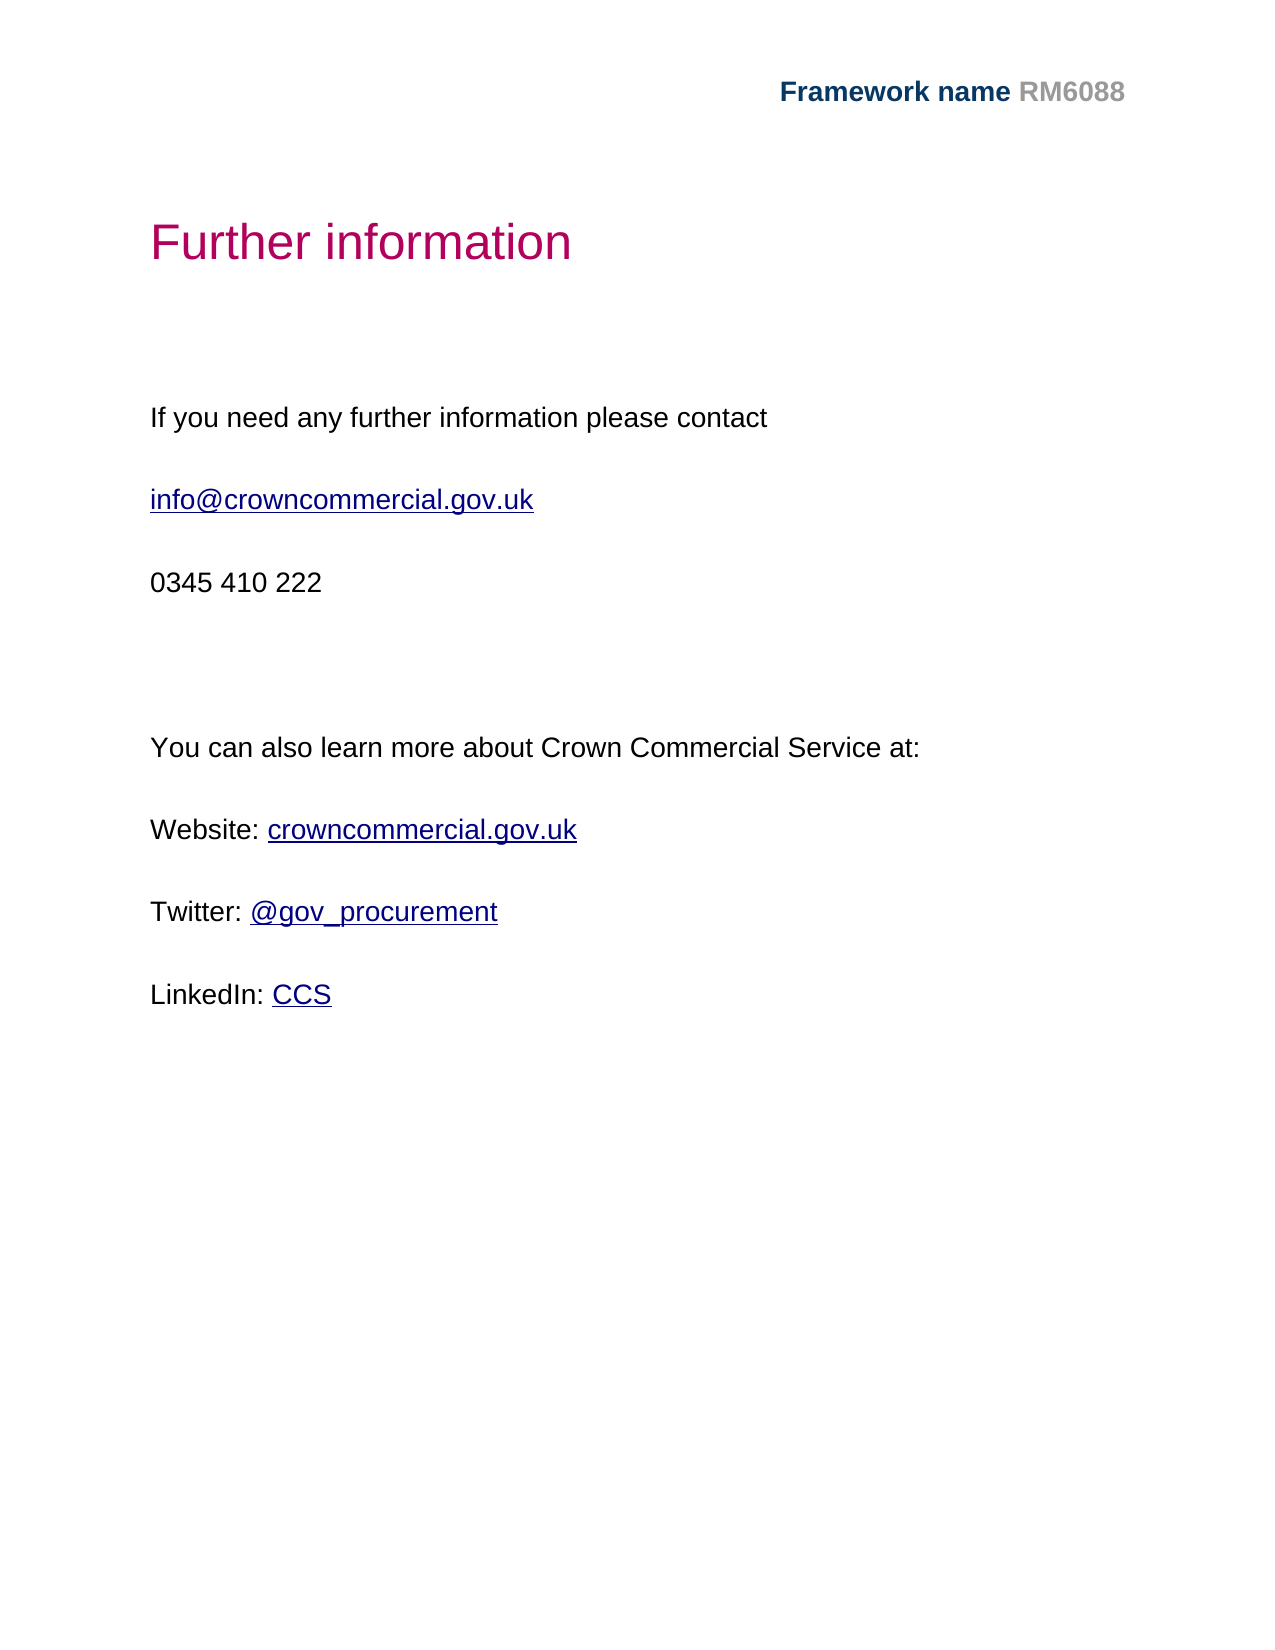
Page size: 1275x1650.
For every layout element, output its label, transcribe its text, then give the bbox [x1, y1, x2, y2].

text Website: crowncommercial.gov.uk [150, 813, 1125, 845]
text info@crowncommercial.gov.uk [150, 483, 1125, 516]
text 0345 410 222 [150, 566, 1125, 598]
text You can also learn more about Crown Commercial Service at: [150, 731, 1125, 763]
text Further information [150, 212, 1125, 270]
text LinkedIn: CCS [150, 978, 1125, 1010]
text If you need any further information please contact [150, 401, 1125, 433]
text Twitter: @gov_procurement [150, 895, 1125, 928]
